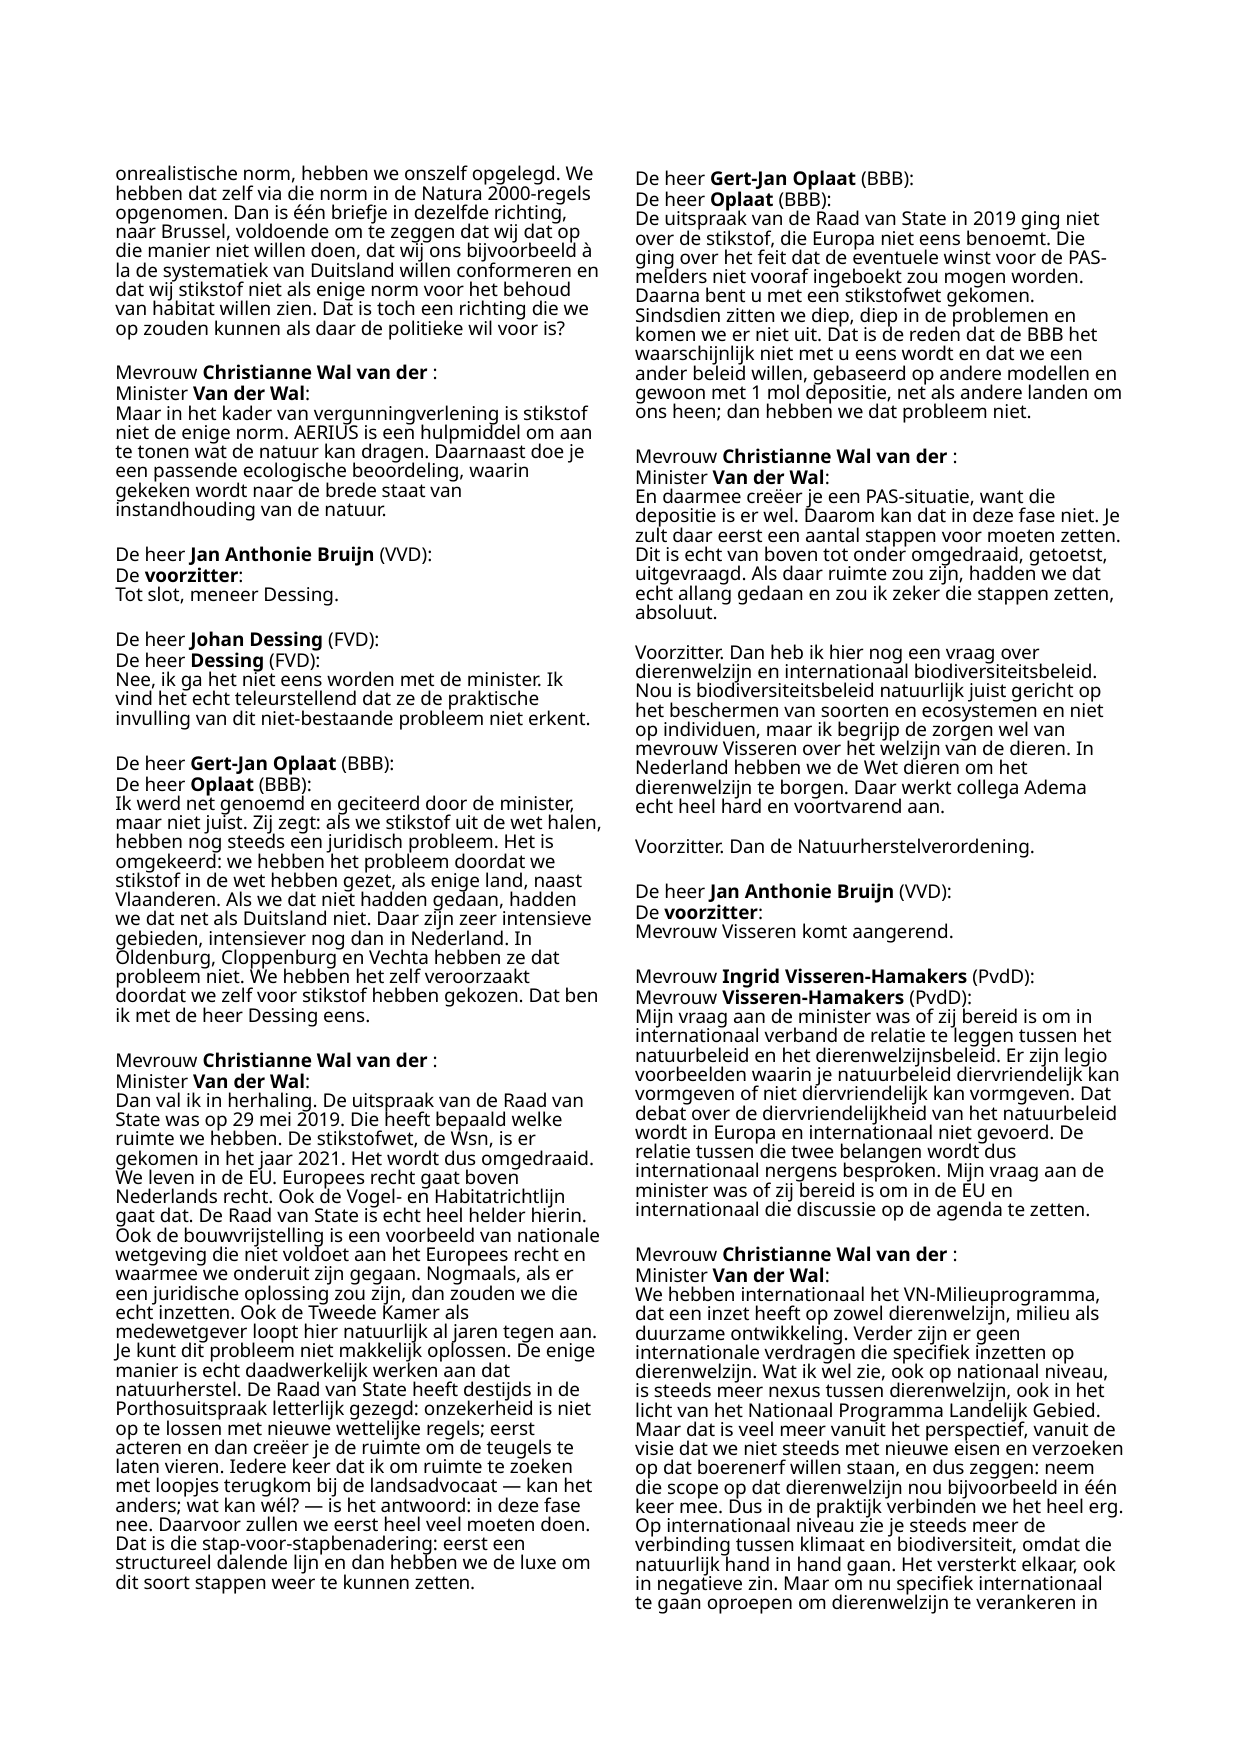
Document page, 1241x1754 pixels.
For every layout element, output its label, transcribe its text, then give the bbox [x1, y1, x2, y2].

text De heer Oplaat (BBB): [635, 191, 1125, 210]
text Voorzitter. Dan heb ik hier nog een vraag over dierenwelzijn en internationaal biodiversiteitsbeleid. Nou is biodiversiteitsbeleid natuurlijk juist gericht op het beschermen van soorten en ecosystemen en niet op individuen, maar ik begrijp de zorgen wel van mevrouw Visseren over het welzijn van de dieren. In Nederland hebben we de Wet dieren om het dierenwelzijn te borgen. Daar werkt collega Adema echt heel hard en voortvarend aan. [635, 644, 1125, 817]
text De heer Jan Anthonie Bruijn (VVD): [115, 541, 605, 567]
text De voorzitter: [635, 904, 1125, 923]
text Voorzitter. Dan de Natuurherstelverordening. [635, 838, 1125, 857]
text De heer Johan Dessing (FVD): [115, 626, 605, 652]
text onrealistische norm, hebben we onszelf opgelegd. We hebben dat zelf via die norm in de Natura 2000-regels opgenomen. Dan is één briefje in dezelfde richting, naar Brussel, voldoende om te zeggen dat wij dat op die manier niet willen doen, dat wij ons bijvoorbeeld à la de systematiek van Duitsland willen conformeren en dat wij stikstof niet als enige norm voor het behoud van habitat willen zien. Dat is toch een richting die we op zouden kunnen als daar de politieke wil voor is? [115, 165, 605, 339]
text De heer Jan Anthonie Bruijn (VVD): [635, 878, 1125, 904]
text Mevrouw Ingrid Visseren-Hamakers (PvdD): [635, 963, 1125, 989]
text Mevrouw Christianne Wal van der : [115, 1047, 605, 1073]
text Minister Van der Wal: [115, 385, 605, 404]
text Ik werd net genoemd en geciteerd door de minister, maar niet juist. Zij zegt: als we stikstof uit de wet halen, hebben nog steeds een juridisch probleem. Het is omgekeerd: we hebben het probleem doordat we stikstof in de wet hebben gezet, als enige land, naast Vlaanderen. Als we dat niet hadden gedaan, hadden we dat net als Duitsland niet. Daar zijn zeer intensieve gebieden, intensiever nog dan in Nederland. In Oldenburg, Cloppenburg en Vechta hebben ze dat probleem niet. We hebben het zelf veroorzaakt doordat we zelf voor stikstof hebben gekozen. Dat ben ik met de heer Dessing eens. [115, 795, 605, 1026]
text Mevrouw Christianne Wal van der : [635, 1241, 1125, 1267]
text Minister Van der Wal: [635, 1267, 1125, 1286]
text Tot slot, meneer Dessing. [115, 586, 605, 605]
text Maar in het kader van vergunningverlening is stikstof niet de enige norm. AERIUS is een hulpmiddel om aan te tonen wat de natuur kan dragen. Daarnaast doe je een passende ecologische beoordeling, waarin gekeken wordt naar de brede staat van instandhouding van de natuur. [115, 404, 605, 520]
text We hebben internationaal het VN-Milieuprogramma, dat een inzet heeft op zowel dierenwelzijn, milieu als duurzame ontwikkeling. Verder zijn er geen internationale verdragen die specifiek inzetten op dierenwelzijn. Wat ik wel zie, ook op nationaal niveau, is steeds meer nexus tussen dierenwelzijn, ook in het licht van het Nationaal Programma Landelijk Gebied. Maar dat is veel meer vanuit het perspectief, vanuit de visie dat we niet steeds met nieuwe eisen en verzoeken op dat boerenerf willen staan, en dus zeggen: neem die scope op dat dierenwelzijn nou bijvoorbeeld in één keer mee. Dus in de praktijk verbinden we het heel erg. Op internationaal niveau zie je steeds meer de verbinding tussen klimaat en biodiversiteit, omdat die natuurlijk hand in hand gaan. Het versterkt elkaar, ook in negatieve zin. Maar om nu specifiek internationaal te gaan oproepen om dierenwelzijn te verankeren in [635, 1286, 1125, 1613]
text De uitspraak van de Raad van State in 2019 ging niet over de stikstof, die Europa niet eens benoemt. Die ging over het feit dat de eventuele winst voor de PAS-melders niet vooraf ingeboekt zou mogen worden. Daarna bent u met een stikstofwet gekomen. Sindsdien zitten we diep, diep in de problemen en komen we er niet uit. Dat is de reden dat de BBB het waarschijnlijk niet met u eens wordt en dat we een ander beleid willen, gebaseerd op andere modellen en gewoon met 1 mol depositie, net als andere landen om ons heen; dan hebben we dat probleem niet. [635, 210, 1125, 422]
text Mijn vraag aan de minister was of zij bereid is om in internationaal verband de relatie te leggen tussen het natuurbeleid en het dierenwelzijnsbeleid. Er zijn legio voorbeelden waarin je natuurbeleid diervriendelijk kan vormgeven of niet diervriendelijk kan vormgeven. Dat debat over de diervriendelijkheid van het natuurbeleid wordt in Europa en internationaal niet gevoerd. De relatie tussen die twee belangen wordt dus internationaal nergens besproken. Mijn vraag aan de minister was of zij bereid is om in de EU en internationaal die discussie op de agenda te zetten. [635, 1008, 1125, 1220]
text Minister Van der Wal: [635, 469, 1125, 488]
text De voorzitter: [115, 567, 605, 586]
text Dan val ik in herhaling. De uitspraak van de Raad van State was op 29 mei 2019. Die heeft bepaald welke ruimte we hebben. De stikstofwet, de Wsn, is er gekomen in het jaar 2021. Het wordt dus omgedraaid. We leven in de EU. Europees recht gaat boven Nederlands recht. Ook de Vogel- en Habitatrichtlijn gaat dat. De Raad van State is echt heel helder hierin. Ook de bouwvrijstelling is een voorbeeld van nationale wetgeving die niet voldoet aan het Europees recht en waarmee we onderuit zijn gegaan. Nogmaals, als er een juridische oplossing zou zijn, dan zouden we die echt inzetten. Ook de Tweede Kamer als medewetgever loopt hier natuurlijk al jaren tegen aan. Je kunt dit probleem niet makkelijk oplossen. De enige manier is echt daadwerkelijk werken aan dat natuurherstel. De Raad van State heeft destijds in de Porthosuitspraak letterlijk gezegd: onzekerheid is niet op te lossen met nieuwe wettelijke regels; eerst acteren en dan creëer je de ruimte om de teugels te laten vieren. Iedere keer dat ik om ruimte te zoeken met loopjes terugkom bij de landsadvocaat — kan het anders; wat kan wél? — is het antwoord: in deze fase nee. Daarvoor zullen we eerst heel veel moeten doen. Dat is die stap-voor-stapbenadering: eerst een structureel dalende lijn en dan hebben we de luxe om dit soort stappen weer te kunnen zetten. [115, 1092, 605, 1593]
text Mevrouw Visseren-Hamakers (PvdD): [635, 989, 1125, 1008]
text De heer Gert-Jan Oplaat (BBB): [115, 750, 605, 776]
text De heer Dessing (FVD): [115, 652, 605, 671]
text En daarmee creëer je een PAS-situatie, want die depositie is er wel. Daarom kan dat in deze fase niet. Je zult daar eerst een aantal stappen voor moeten zetten. Dit is echt van boven tot onder omgedraaid, getoetst, uitgevraagd. Als daar ruimte zou zijn, hadden we dat echt allang gedaan en zou ik zeker die stappen zetten, absoluut. [635, 488, 1125, 623]
text Mevrouw Christianne Wal van der : [115, 359, 605, 385]
text Mevrouw Visseren komt aangerend. [635, 923, 1125, 942]
text Minister Van der Wal: [115, 1073, 605, 1092]
text Mevrouw Christianne Wal van der : [635, 443, 1125, 469]
text Nee, ik ga het niet eens worden met de minister. Ik vind het echt teleurstellend dat ze de praktische invulling van dit niet-bestaande probleem niet erkent. [115, 671, 605, 729]
text De heer Gert-Jan Oplaat (BBB): [635, 165, 1125, 191]
text De heer Oplaat (BBB): [115, 776, 605, 795]
